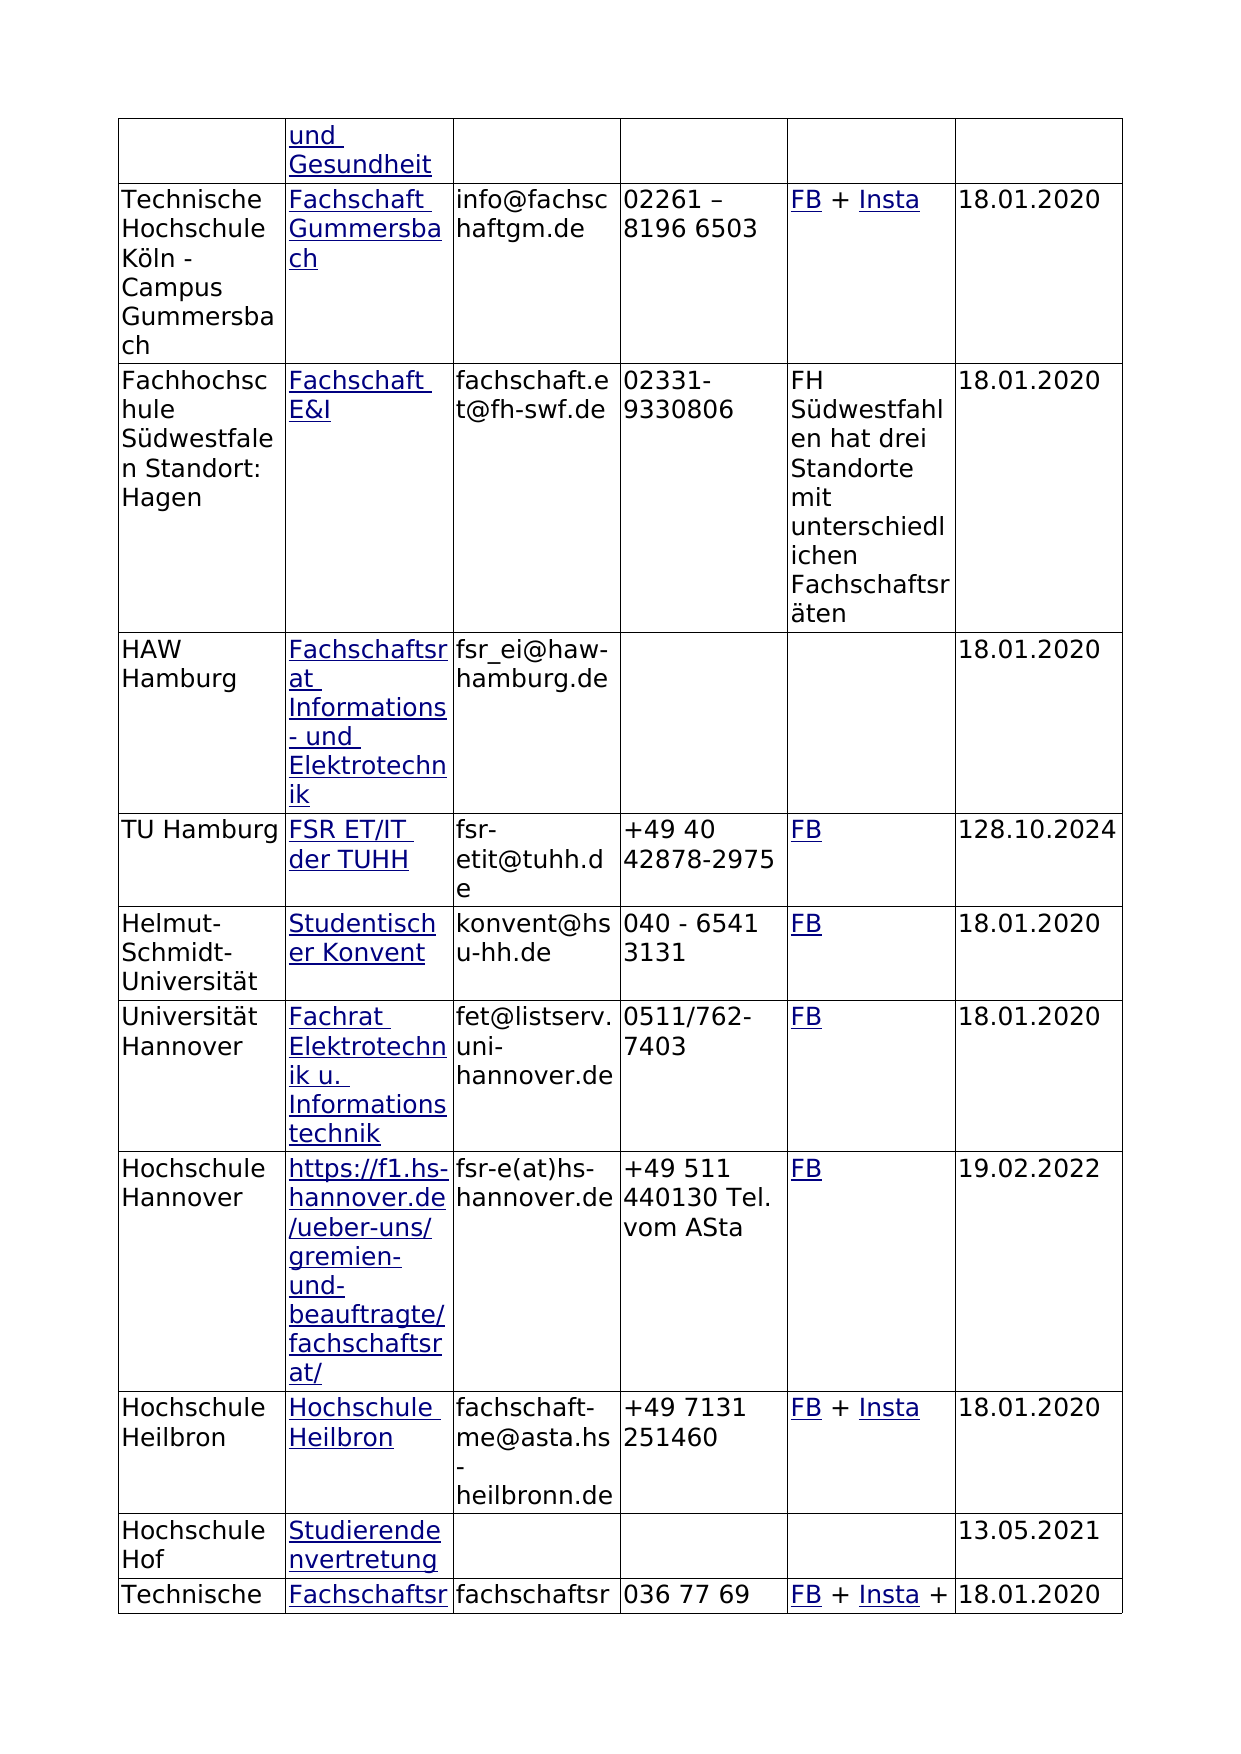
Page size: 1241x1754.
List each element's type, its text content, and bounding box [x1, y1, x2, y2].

table_cell [119, 119, 285, 182]
table_cell FB [788, 1152, 955, 1391]
table_cell [788, 633, 955, 813]
table_cell 18.01.2020 [956, 633, 1122, 813]
table_cell https://f1.hs-hannover.de/ueber-uns/gremien-und-beauftragte/fachschaftsrat/ [286, 1152, 453, 1391]
table_cell und Gesundheit [286, 119, 453, 182]
table_cell FB [788, 814, 955, 906]
table_cell 18.01.2020 [956, 1579, 1122, 1613]
table_cell [788, 1514, 955, 1577]
table_cell +49 511 440130 Tel. vom ASta [621, 1152, 787, 1391]
table_cell +49 7131 251460 [621, 1392, 787, 1513]
table_cell Helmut-Schmidt-Universität [119, 907, 285, 999]
table_cell 13.05.2021 [956, 1514, 1122, 1577]
table_cell HAW Hamburg [119, 633, 285, 813]
table_cell FB [788, 907, 955, 999]
table_cell Hochschule Heilbron [119, 1392, 285, 1513]
table_cell TU Hamburg [119, 814, 285, 906]
table_cell 02261 – 8196 6503 [621, 184, 787, 363]
table_cell Fachrat Elektrotechnik u. Informationstechnik [286, 1001, 453, 1151]
table_cell FB + Insta + [788, 1579, 955, 1613]
table_cell Studentischer Konvent [286, 907, 453, 999]
table_cell info@fachschaftgm.de [454, 184, 620, 363]
table_cell FH Südwestfahlen hat drei Standorte mit unterschiedlichen Fachschaftsräten [788, 364, 955, 632]
table_cell [621, 1514, 787, 1577]
table_cell Fachschaftsrat Informations- und Elektrotechnik [286, 633, 453, 813]
table_cell Fachschaft E&I [286, 364, 453, 632]
table_cell fet@listserv.uni-hannover.de [454, 1001, 620, 1151]
table_cell FB + Insta [788, 1392, 955, 1513]
table_cell fsr-etit@tuhh.de [454, 814, 620, 906]
table_cell fachschaftsr [454, 1579, 620, 1613]
table_cell 036 77 69 [621, 1579, 787, 1613]
table_cell FB [788, 1001, 955, 1151]
table_cell 18.01.2020 [956, 907, 1122, 999]
table_cell 18.01.2020 [956, 184, 1122, 363]
table_cell FB + Insta [788, 184, 955, 363]
table_cell Hochschule Heilbron [286, 1392, 453, 1513]
table_cell [956, 119, 1122, 182]
table_cell 040 - 6541 3131 [621, 907, 787, 999]
table_cell 18.01.2020 [956, 1001, 1122, 1151]
table_cell 18.01.2020 [956, 1392, 1122, 1513]
table_cell fachschaft.et@fh-swf.de [454, 364, 620, 632]
table_cell 18.01.2020 [956, 364, 1122, 632]
table_cell 0511/762-7403 [621, 1001, 787, 1151]
table_cell fachschaft-me@asta.hs-heilbronn.de [454, 1392, 620, 1513]
table_cell Fachhochschule Südwestfalen Standort: Hagen [119, 364, 285, 632]
table_cell Hochschule Hannover [119, 1152, 285, 1391]
table_cell 02331-9330806 [621, 364, 787, 632]
table_cell fsr_ei@haw-hamburg.de [454, 633, 620, 813]
table_cell Fachschaftsr [286, 1579, 453, 1613]
table_cell konvent@hsu-hh.de [454, 907, 620, 999]
table_cell [788, 119, 955, 182]
table_cell 19.02.2022 [956, 1152, 1122, 1391]
table_cell Technische [119, 1579, 285, 1613]
table_cell 128.10.2024 [956, 814, 1122, 906]
table_cell +49 40 42878-2975 [621, 814, 787, 906]
table_cell Studierendenvertretung [286, 1514, 453, 1577]
table_cell FSR ET/IT der TUHH [286, 814, 453, 906]
table_cell [621, 119, 787, 182]
table_cell [454, 1514, 620, 1577]
table_cell [621, 633, 787, 813]
table_cell [454, 119, 620, 182]
table_cell Fachschaft Gummersbach [286, 184, 453, 363]
table_cell Universität Hannover [119, 1001, 285, 1151]
table_cell Hochschule Hof [119, 1514, 285, 1577]
table_cell fsr-e(at)hs-hannover.de [454, 1152, 620, 1391]
table_cell Technische Hochschule Köln - Campus Gummersbach [119, 184, 285, 363]
